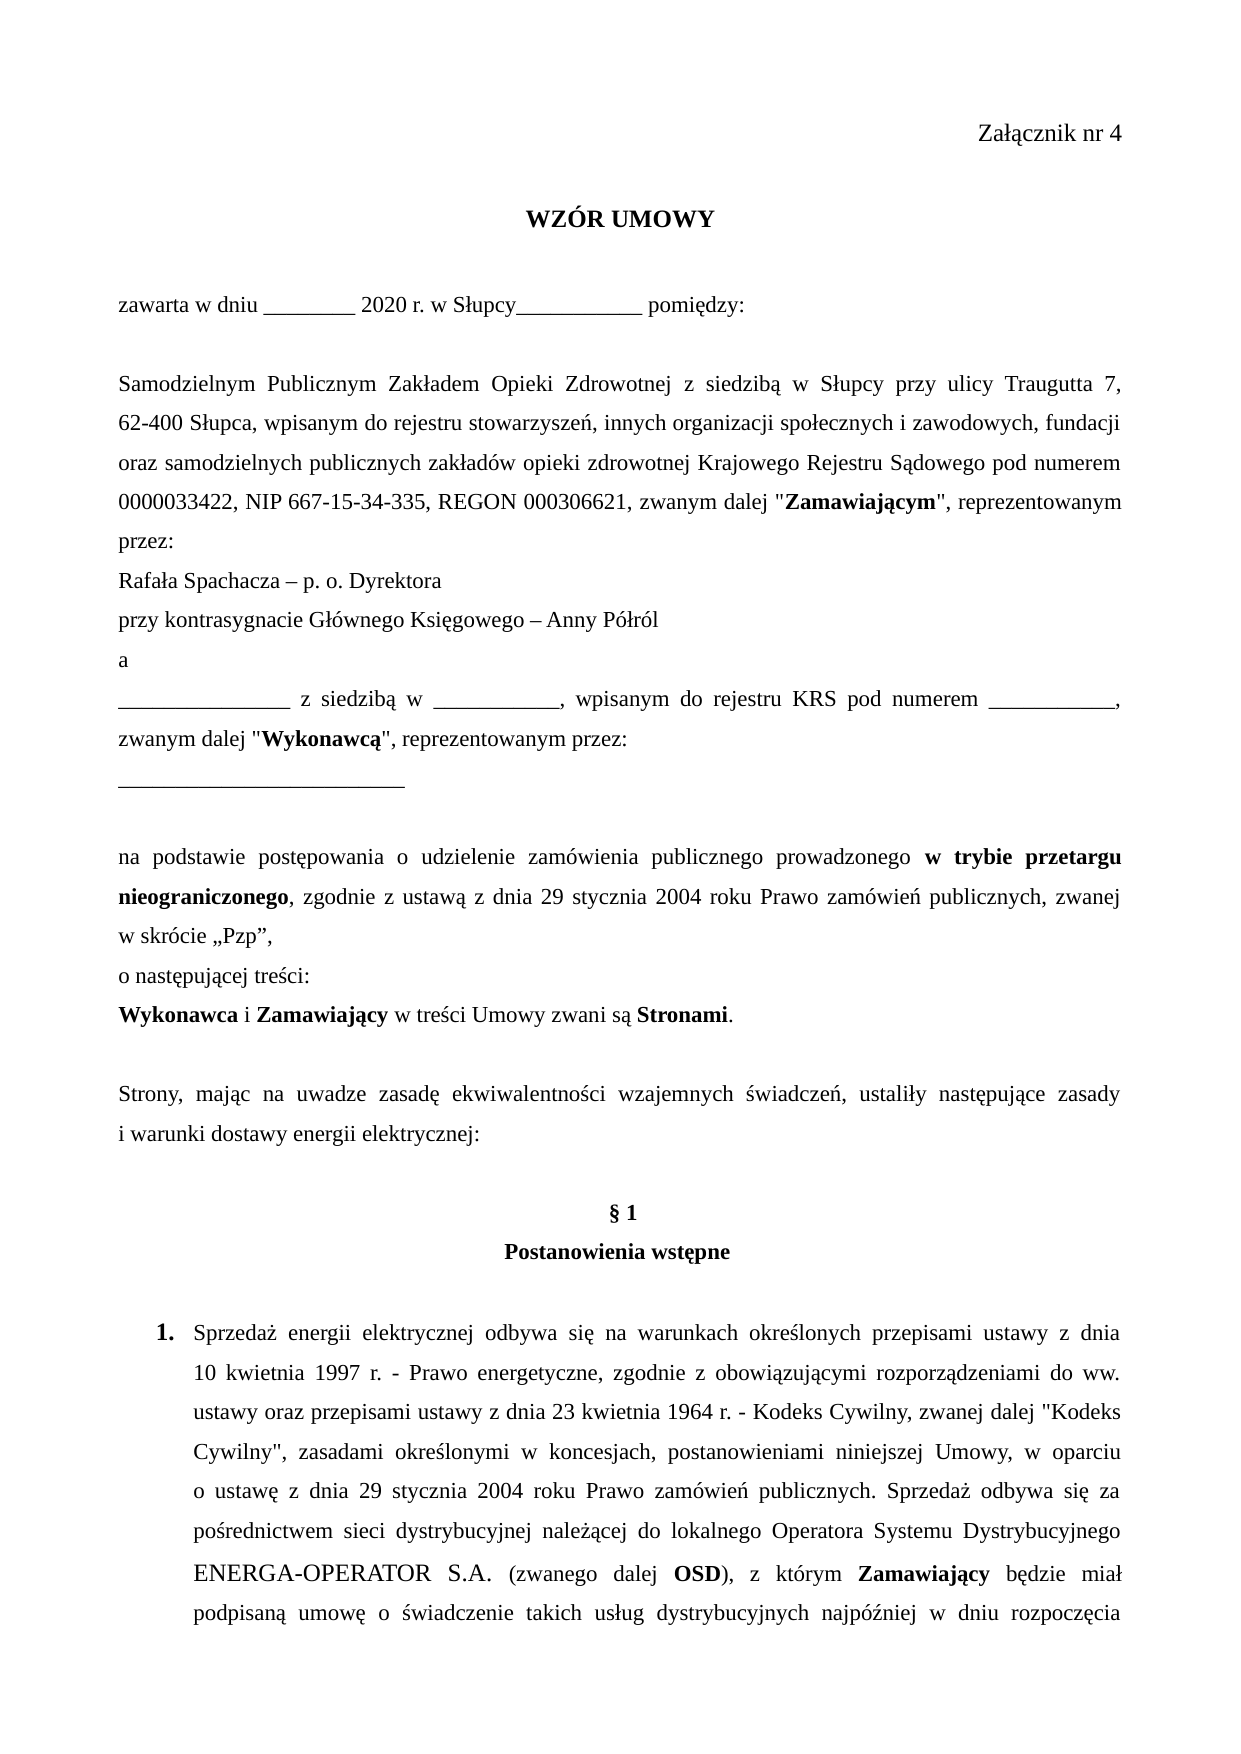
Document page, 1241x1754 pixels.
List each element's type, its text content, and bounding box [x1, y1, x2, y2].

text _______________ z siedzibą w ___________, wpisanym do rejestru KRS pod numerem ___________, zwanym dalej "Wykonawcą", reprezentowanym przez: [118, 685, 1122, 751]
text Postanowienia wstępne [118, 1238, 1122, 1264]
text Wykonawca i Zamawiający w treści Umowy zwani są Stronami. [118, 1001, 1122, 1028]
text a [118, 646, 1122, 672]
text na podstawie postępowania o udzielenie zamówienia publicznego prowadzonego w trybie przetargu nieograniczonego, zgodnie z ustawą z dnia 29 stycznia 2004 roku Prawo zamówień publicznych, zwanej w skrócie „Pzp”, [118, 843, 1122, 949]
text Rafała Spachacza – p. o. Dyrektora [118, 567, 1122, 593]
text Załącznik nr 4 [118, 118, 1122, 147]
text zawarta w dniu ________ 2020 r. w Słupcy___________ pomiędzy: [118, 291, 1122, 317]
text przy kontrasygnacie Głównego Księgowego – Anny Półról [118, 606, 1122, 633]
text _________________________ [118, 764, 1122, 791]
text o następującej treści: [118, 962, 1122, 988]
text Samodzielnym Publicznym Zakładem Opieki Zdrowotnej z siedzibą w Słupcy przy ulicy Traugutta 7, 62-400 Słupca, wpisanym do rejestru stowarzyszeń, innych organizacji społecznych i zawodowych, fundacji oraz samodzielnych publicznych zakładów opieki zdrowotnej Krajowego Rejestru Sądowego pod numerem 0000033422, NIP 667-15-34-335, REGON 000306621, zwanym dalej "Zamawiającym", reprezentowanym przez: [118, 369, 1122, 554]
text § 1 [118, 1199, 1122, 1225]
text Strony, mając na uwadze zasadę ekwiwalentności wzajemnych świadczeń, ustaliły następujące zasady i warunki dostawy energii elektrycznej: [118, 1080, 1122, 1146]
list Sprzedaż energii elektrycznej odbywa się na warunkach określonych przepisami ustawy z dnia 10 kwietnia 1997 r. - Prawo energetyczne, zgodnie z obowiązującymi rozporządzeniami do ww. ustawy oraz przepisami ustawy z dnia 23 kwietnia 1964 r. - Kodeks Cywilny, zwanej dalej "Kodeks Cywilny", zasadami określonymi w koncesjach, postanowieniami niniejszej Umowy, w oparciu o ustawę z dnia 29 stycznia 2004 roku Prawo zamówień publicznych. Sprzedaż odbywa się za pośrednictwem sieci dystrybucyjnej należącej do lokalnego Operatora Systemu Dystrybucyjnego ENERGA-OPERATOR S.A. (zwanego dalej OSD), z którym Zamawiający będzie miał podpisaną umowę o świadczenie takich usług dystrybucyjnych najpóźniej w dniu rozpoczęcia [156, 1317, 1122, 1626]
text WZÓR UMOWY [118, 204, 1122, 233]
